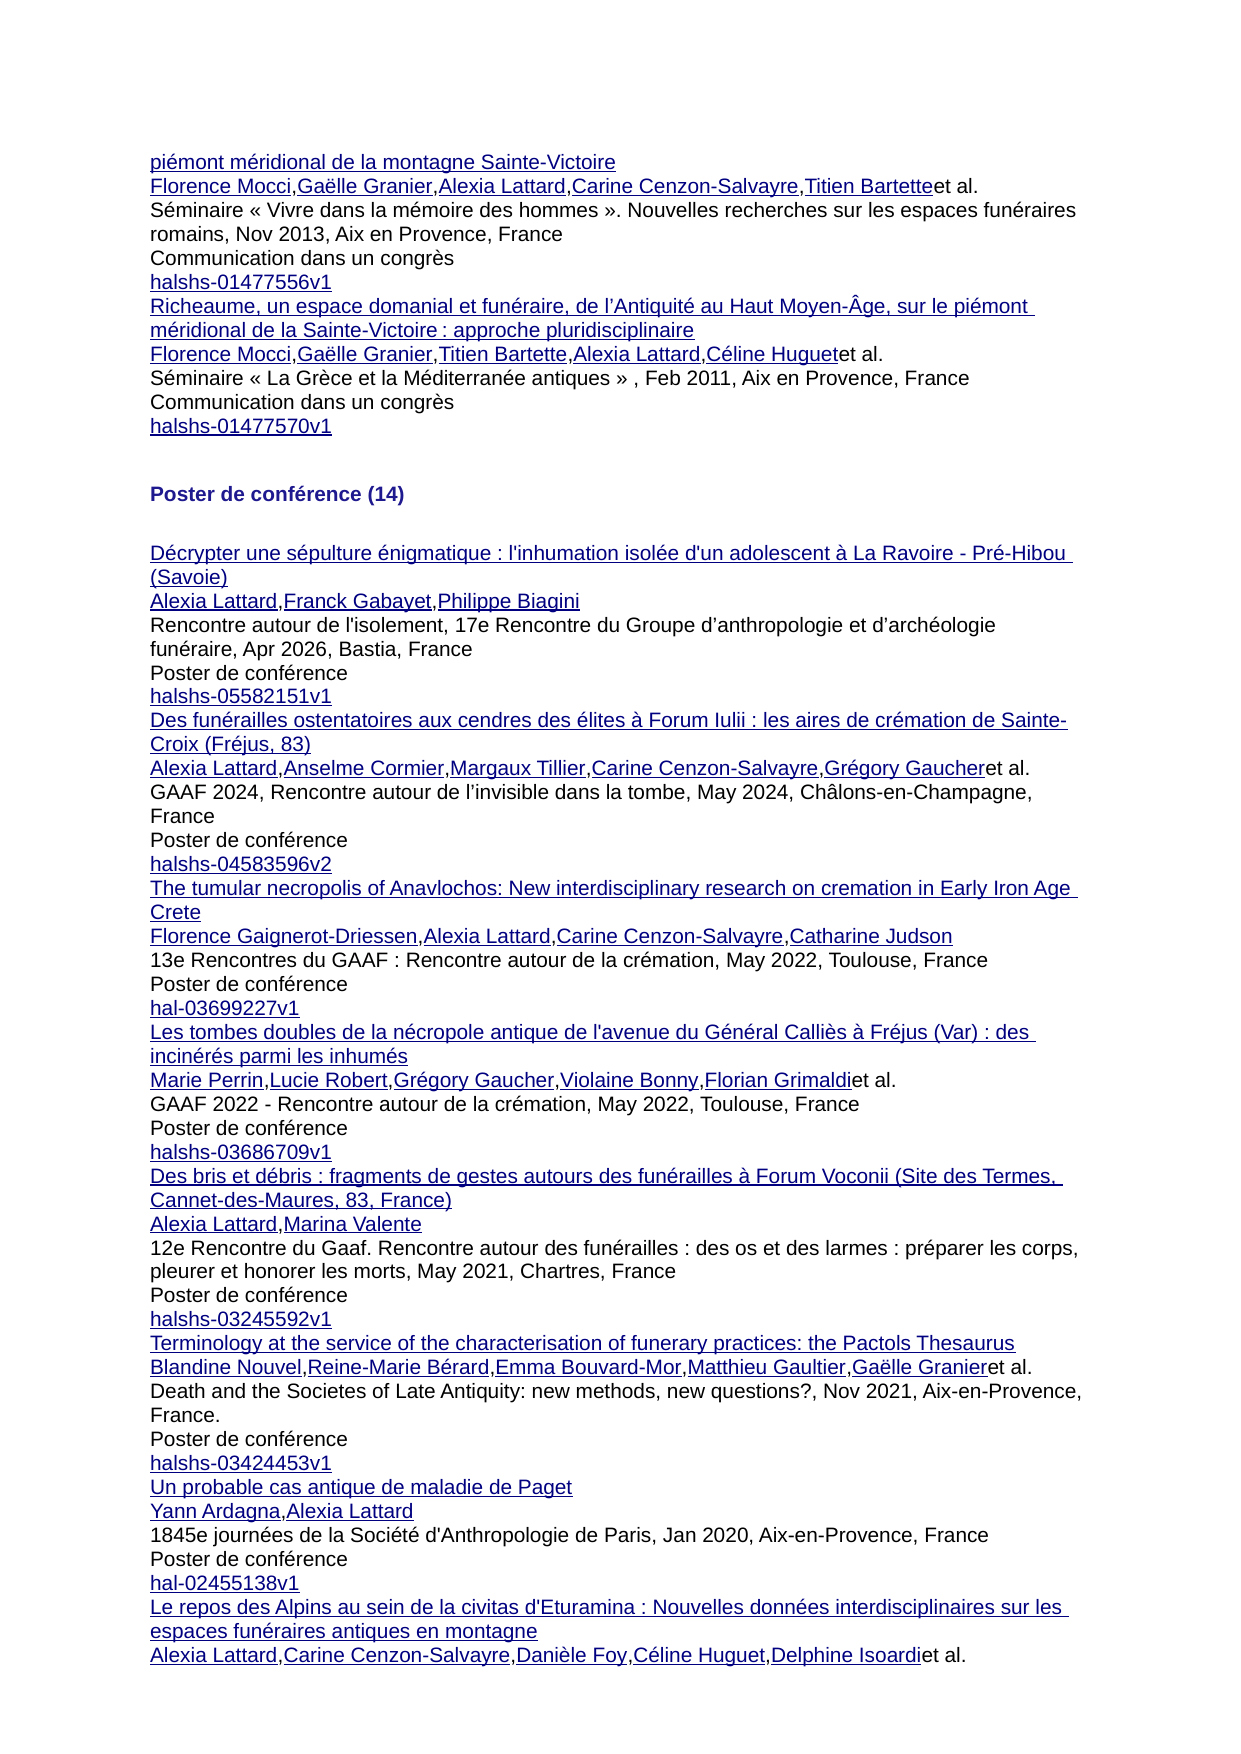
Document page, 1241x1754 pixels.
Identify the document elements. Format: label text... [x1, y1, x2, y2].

table_cell piémont méridional de la montagne Sainte-Victoire Florence Mocci,Gaëlle Granier,Alexia Lattard,Carine Cenzon-Salvayre,Titien Bartetteet al. Séminaire « Vivre dans la mémoire des hommes ». Nouvelles recherches sur les espaces funéraires romains, Nov 2013, Aix en Provence, France Communication dans un congrès halshs-01477556v1 [150, 150, 1090, 294]
table_cell Richeaume, un espace domanial et funéraire, de l’Antiquité au Haut Moyen-Âge, sur le piémont méridional de la Sainte-Victoire : approche pluridisciplinaire Florence Mocci,Gaëlle Granier,Titien Bartette,Alexia Lattard,Céline Huguetet al. Séminaire « La Grèce et la Méditerranée antiques » , Feb 2011, Aix en Provence, France Communication dans un congrès halshs-01477570v1 [150, 294, 1090, 437]
table_cell Des bris et débris : fragments de gestes autours des funérailles à Forum Voconii (Site des Termes, Cannet-des-Maures, 83, France) Alexia Lattard,Marina Valente 12e Rencontre du Gaaf. Rencontre autour des funérailles : des os et des larmes : préparer les corps, pleurer et honorer les morts, May 2021, Chartres, France Poster de conférence halshs-03245592v1 [150, 1164, 1090, 1331]
table_cell Un probable cas antique de maladie de Paget Yann Ardagna,Alexia Lattard 1845e journées de la Société d'Anthropologie de Paris, Jan 2020, Aix-en-Provence, France Poster de conférence hal-02455138v1 [150, 1475, 1090, 1595]
subtitle Poster de conférence (14) [150, 482, 1090, 506]
table_cell Les tombes doubles de la nécropole antique de l'avenue du Général Calliès à Fréjus (Var) : des incinérés parmi les inhumés Marie Perrin,Lucie Robert,Grégory Gaucher,Violaine Bonny,Florian Grimaldiet al. GAAF 2022 - Rencontre autour de la crémation, May 2022, Toulouse, France Poster de conférence halshs-03686709v1 [150, 1020, 1090, 1163]
table_cell The tumular necropolis of Anavlochos: New interdisciplinary research on cremation in Early Iron Age Crete Florence Gaignerot-Driessen,Alexia Lattard,Carine Cenzon-Salvayre,Catharine Judson 13e Rencontres du GAAF : Rencontre autour de la crémation, May 2022, Toulouse, France Poster de conférence hal-03699227v1 [150, 876, 1090, 1020]
table_cell Terminology at the service of the characterisation of funerary practices: the Pactols Thesaurus Blandine Nouvel,Reine-Marie Bérard,Emma Bouvard-Mor,Matthieu Gaultier,Gaëlle Granieret al. Death and the Societes of Late Antiquity: new methods, new questions?, Nov 2021, Aix-en-Provence, France. Poster de conférence halshs-03424453v1 [150, 1331, 1090, 1475]
table_header Décrypter une sépulture énigmatique : l'inhumation isolée d'un adolescent à La Ravoire - Pré-Hibou (Savoie) Alexia Lattard,Franck Gabayet,Philippe Biagini Rencontre autour de l'isolement, 17e Rencontre du Groupe d’anthropologie et d’archéologie funéraire, Apr 2026, Bastia, France Poster de conférence halshs-05582151v1 [150, 541, 1090, 708]
table_cell Le repos des Alpins au sein de la civitas d'Eturamina : Nouvelles données interdisciplinaires sur les espaces funéraires antiques en montagne Alexia Lattard,Carine Cenzon-Salvayre,Danièle Foy,Céline Huguet,Delphine Isoardiet al. [150, 1595, 1090, 1667]
table_cell Des funérailles ostentatoires aux cendres des élites à Forum Iulii : les aires de crémation de Sainte-Croix (Fréjus, 83) Alexia Lattard,Anselme Cormier,Margaux Tillier,Carine Cenzon-Salvayre,Grégory Gaucheret al. GAAF 2024, Rencontre autour de l’invisible dans la tombe, May 2024, Châlons-en-Champagne, France Poster de conférence halshs-04583596v2 [150, 708, 1090, 876]
